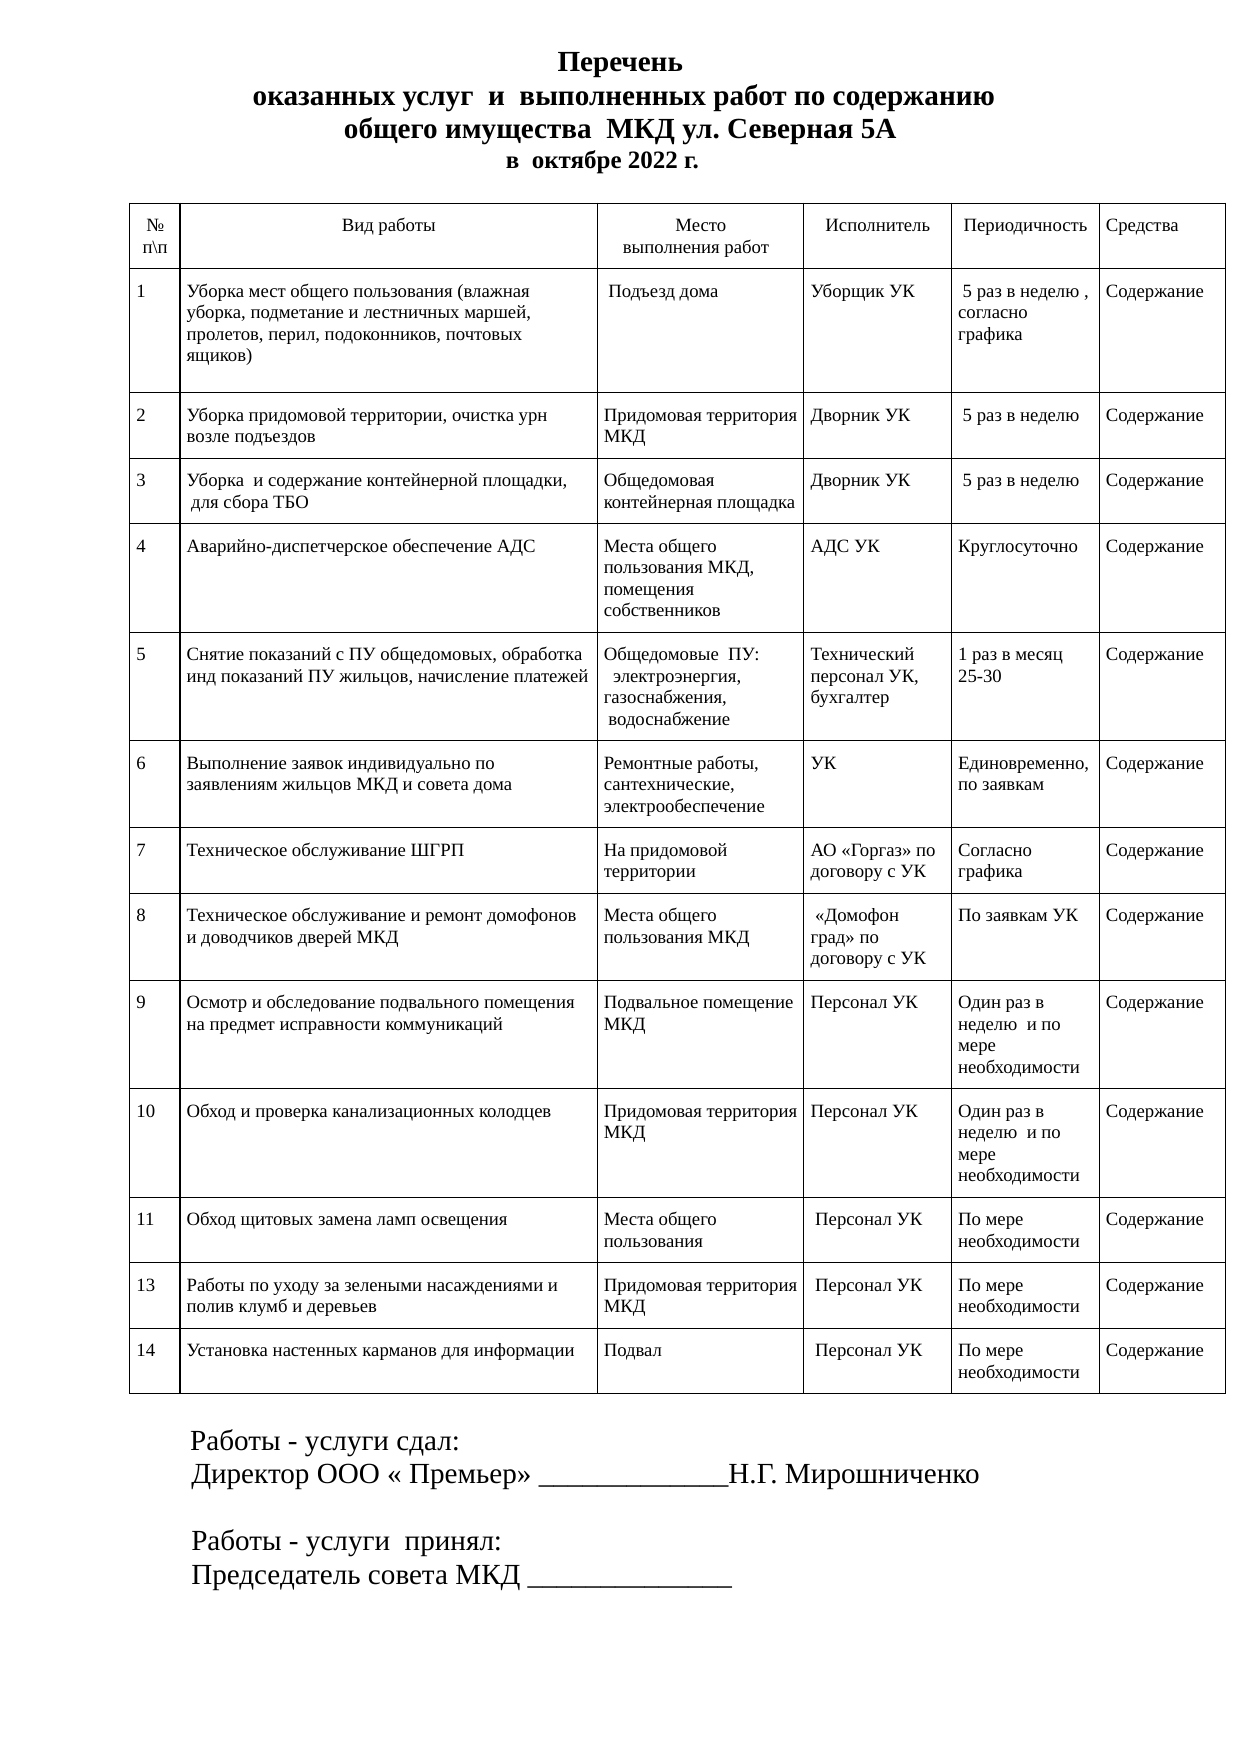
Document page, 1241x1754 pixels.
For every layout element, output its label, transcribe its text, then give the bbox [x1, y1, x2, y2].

table_header Исполнитель [804, 204, 951, 268]
table_cell Содержание [1100, 633, 1225, 740]
text в октябре 2022 г. [118, 145, 1122, 174]
table_cell Содержание [1100, 1329, 1225, 1393]
table_cell «Домофон град» по договору с УК [804, 894, 951, 979]
table_cell Осмотр и обследование подвального помещения на предмет исправности коммуникаций [181, 981, 597, 1088]
table_cell Уборка и содержание контейнерной площадки, для сбора ТБО [181, 459, 597, 523]
table_cell 4 [130, 524, 179, 632]
text Работы - услуги сдал: [118, 1423, 1122, 1456]
table_cell Общедомовые ПУ: электроэнергия, газоснабжения, водоснабжение [598, 633, 803, 740]
table_cell Уборка мест общего пользования (влажная уборка, подметание и лестничных маршей, пролетов, перил, подоконников, почтовых ящиков) [181, 269, 597, 392]
table_cell Персонал УК [804, 1329, 951, 1393]
table_cell Придомовая территория МКД [598, 1263, 803, 1327]
table_cell Содержание [1100, 828, 1225, 892]
table_cell Снятие показаний с ПУ общедомовых, обработка инд показаний ПУ жильцов, начисление платежей [181, 633, 597, 740]
text Работы - услуги принял: [118, 1523, 1122, 1557]
table_cell Персонал УК [804, 1198, 951, 1262]
table_cell Персонал УК [804, 1089, 951, 1197]
table_cell Содержание [1100, 269, 1225, 392]
table_cell Единовременно, по заявкам [952, 741, 1099, 827]
table_cell УК [804, 741, 951, 827]
table_cell Персонал УК [804, 981, 951, 1088]
table_cell На придомовой территории [598, 828, 803, 892]
table_cell Технический персонал УК, бухгалтер [804, 633, 951, 740]
table_cell Подвальное помещение МКД [598, 981, 803, 1088]
table_cell Уборка придомовой территории, очистка урн возле подъездов [181, 393, 597, 458]
table_cell 9 [130, 981, 179, 1088]
table_cell 3 [130, 459, 179, 523]
table_cell 1 раз в месяц 25-30 [952, 633, 1099, 740]
text Перечень [118, 44, 1122, 78]
table_cell 5 раз в неделю [952, 459, 1099, 523]
table_cell Техническое обслуживание ШГРП [181, 828, 597, 892]
table_cell 8 [130, 894, 179, 979]
table_cell Содержание [1100, 1263, 1225, 1327]
table_cell Содержание [1100, 1089, 1225, 1197]
table_cell 13 [130, 1263, 179, 1327]
table_cell АДС УК [804, 524, 951, 632]
table_cell 6 [130, 741, 179, 827]
table_cell Работы по уходу за зелеными насаждениями и полив клумб и деревьев [181, 1263, 597, 1327]
table_cell Придомовая территория МКД [598, 393, 803, 458]
table_cell Придомовая территория МКД [598, 1089, 803, 1197]
text Директор ООО « Премьер» _____________Н.Г. Мирошниченко [118, 1456, 1122, 1490]
table_cell Аварийно-диспетчерское обеспечение АДС [181, 524, 597, 632]
table_cell 10 [130, 1089, 179, 1197]
table_cell Один раз в неделю и по мере необходимости [952, 981, 1099, 1088]
table_cell По мере необходимости [952, 1329, 1099, 1393]
table_cell Установка настенных карманов для информации [181, 1329, 597, 1393]
table_cell По мере необходимости [952, 1198, 1099, 1262]
table_cell Места общего пользования МКД, помещения собственников [598, 524, 803, 632]
table_cell 2 [130, 393, 179, 458]
table_cell Круглосуточно [952, 524, 1099, 632]
table_header Вид работы [181, 204, 597, 268]
table_cell Содержание [1100, 459, 1225, 523]
table_header Средства [1100, 204, 1225, 268]
table_cell Содержание [1100, 894, 1225, 979]
table_cell Содержание [1100, 741, 1225, 827]
table_cell 5 раз в неделю , согласно графика [952, 269, 1099, 392]
table_cell 1 [130, 269, 179, 392]
table_cell Техническое обслуживание и ремонт домофонов и доводчиков дверей МКД [181, 894, 597, 979]
table_header Место выполнения работ [598, 204, 803, 268]
table_cell Обход и проверка канализационных колодцев [181, 1089, 597, 1197]
table_cell 7 [130, 828, 179, 892]
table_cell По заявкам УК [952, 894, 1099, 979]
table_cell Содержание [1100, 1198, 1225, 1262]
table_cell Ремонтные работы, сантехнические, электрообеспечение [598, 741, 803, 827]
table_cell 14 [130, 1329, 179, 1393]
table_cell Один раз в неделю и по мере необходимости [952, 1089, 1099, 1197]
table_cell АО «Горгаз» по договору с УК [804, 828, 951, 892]
table_cell 11 [130, 1198, 179, 1262]
table_cell Согласно графика [952, 828, 1099, 892]
text Председатель совета МКД ______________ [118, 1557, 1122, 1590]
text общего имущества МКД ул. Северная 5А [118, 111, 1122, 145]
table_cell Содержание [1100, 981, 1225, 1088]
table_cell Места общего пользования [598, 1198, 803, 1262]
table_cell Места общего пользования МКД [598, 894, 803, 979]
table_cell Содержание [1100, 393, 1225, 458]
table_header Периодичность [952, 204, 1099, 268]
table_cell Уборщик УК [804, 269, 951, 392]
table_cell Подвал [598, 1329, 803, 1393]
table_cell Персонал УК [804, 1263, 951, 1327]
text оказанных услуг и выполненных работ по содержанию [118, 78, 1122, 111]
table_cell По мере необходимости [952, 1263, 1099, 1327]
table_cell Обход щитовых замена ламп освещения [181, 1198, 597, 1262]
table_cell Дворник УК [804, 393, 951, 458]
table_header № п\п [130, 204, 179, 268]
table_cell Выполнение заявок индивидуально по заявлениям жильцов МКД и совета дома [181, 741, 597, 827]
table_cell Дворник УК [804, 459, 951, 523]
table_cell 5 [130, 633, 179, 740]
table_cell Общедомовая контейнерная площадка [598, 459, 803, 523]
table_cell Подъезд дома [598, 269, 803, 392]
table_cell Содержание [1100, 524, 1225, 632]
table_cell 5 раз в неделю [952, 393, 1099, 458]
